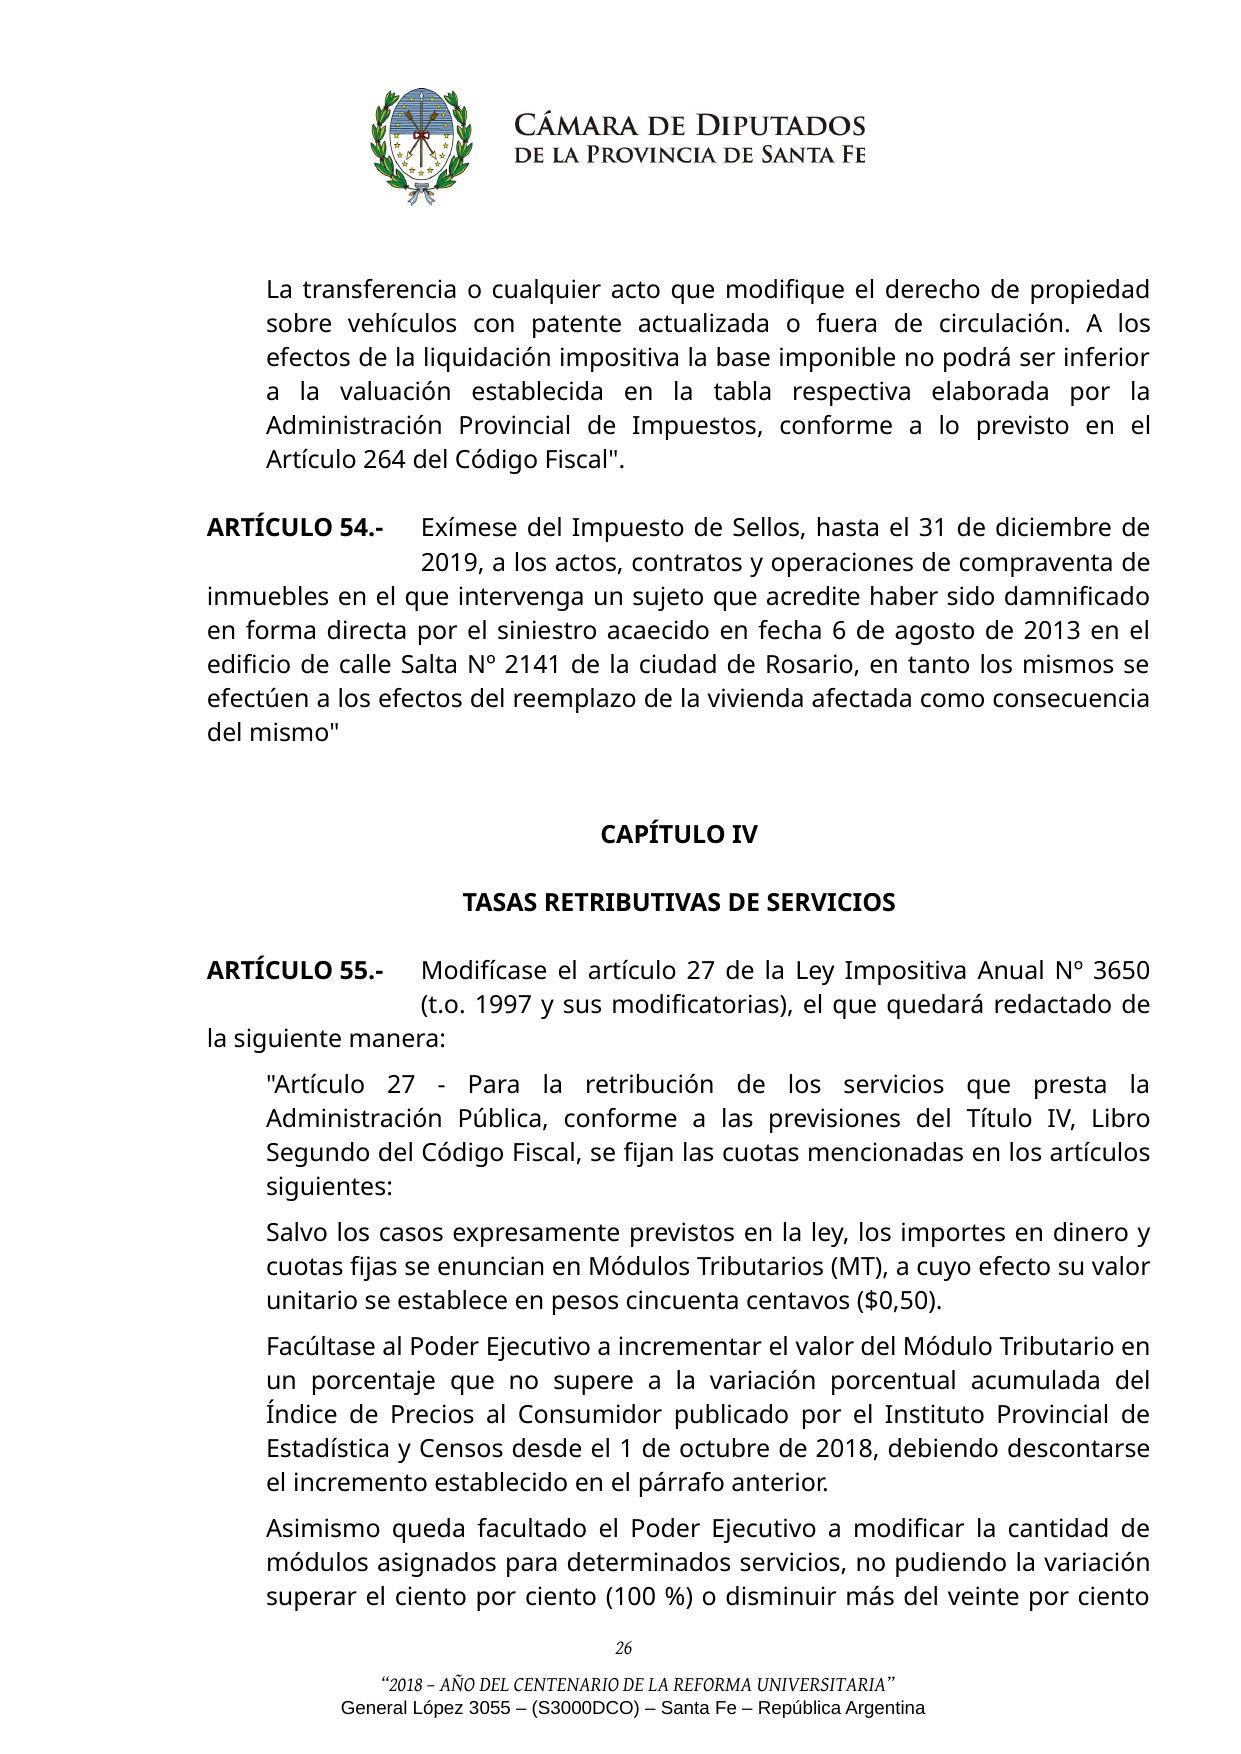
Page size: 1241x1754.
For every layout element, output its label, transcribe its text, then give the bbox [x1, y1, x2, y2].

text La transferencia o cualquier acto que modifique el derecho de propiedad sobre vehículos con patente actualizada o fuera de circulación. A los efectos de la liquidación impositiva la base imponible no podrá ser inferior a la valuación establecida en la tabla respectiva elaborada por la Administración Provincial de Impuestos, conforme a lo previsto en el Artículo 264 del Código Fiscal". [266, 272, 1152, 476]
table_header ARTÍCULO 55.- [207, 953, 421, 1003]
text TASAS RETRIBUTIVAS DE SERVICIOS [207, 885, 1152, 919]
text "Artículo 27 - Para la retribución de los servicios que presta la Administración Pública, conforme a las previsiones del Título IV, Libro Segundo del Código Fiscal, se fijan las cuotas mencionadas en los artículos siguientes: [266, 1067, 1152, 1203]
text Facúltase al Poder Ejecutivo a incrementar el valor del Módulo Tributario en un porcentaje que no supere a la variación porcentual acumulada del Índice de Precios al Consumidor publicado por el Instituto Provincial de Estadística y Censos desde el 1 de octubre de 2018, debiendo descontarse el incremento establecido en el párrafo anterior. [266, 1329, 1152, 1499]
picture [370, 88, 866, 210]
text CAPÍTULO IV [207, 817, 1152, 851]
text Salvo los casos expresamente previstos en la ley, los importes en dinero y cuotas fijas se enuncian en Módulos Tributarios (MT), a cuyo efecto su valor unitario se establece en pesos cincuenta centavos ($0,50). [266, 1215, 1152, 1317]
text Modifícase el artículo 27 de la Ley Impositiva Anual Nº 3650 (t.o. 1997 y sus modificatorias), el que quedará redactado de la siguiente manera: [207, 953, 1152, 1055]
text Asimismo queda facultado el Poder Ejecutivo a modificar la cantidad de módulos asignados para determinados servicios, no pudiendo la variación superar el ciento por ciento (100 %) o disminuir más del veinte por ciento [266, 1511, 1152, 1613]
text Exímese del Impuesto de Sellos, hasta el 31 de diciembre de 2019, a los actos, contratos y operaciones de compraventa de inmuebles en el que intervenga un sujeto que acredite haber sido damnificado en forma directa por el siniestro acaecido en fecha 6 de agosto de 2013 en el edificio de calle Salta Nº 2141 de la ciudad de Rosario, en tanto los mismos se efectúen a los efectos del reemplazo de la vivienda afectada como consecuencia del mismo" [207, 510, 1152, 748]
table_header ARTÍCULO 54.- [207, 510, 421, 560]
